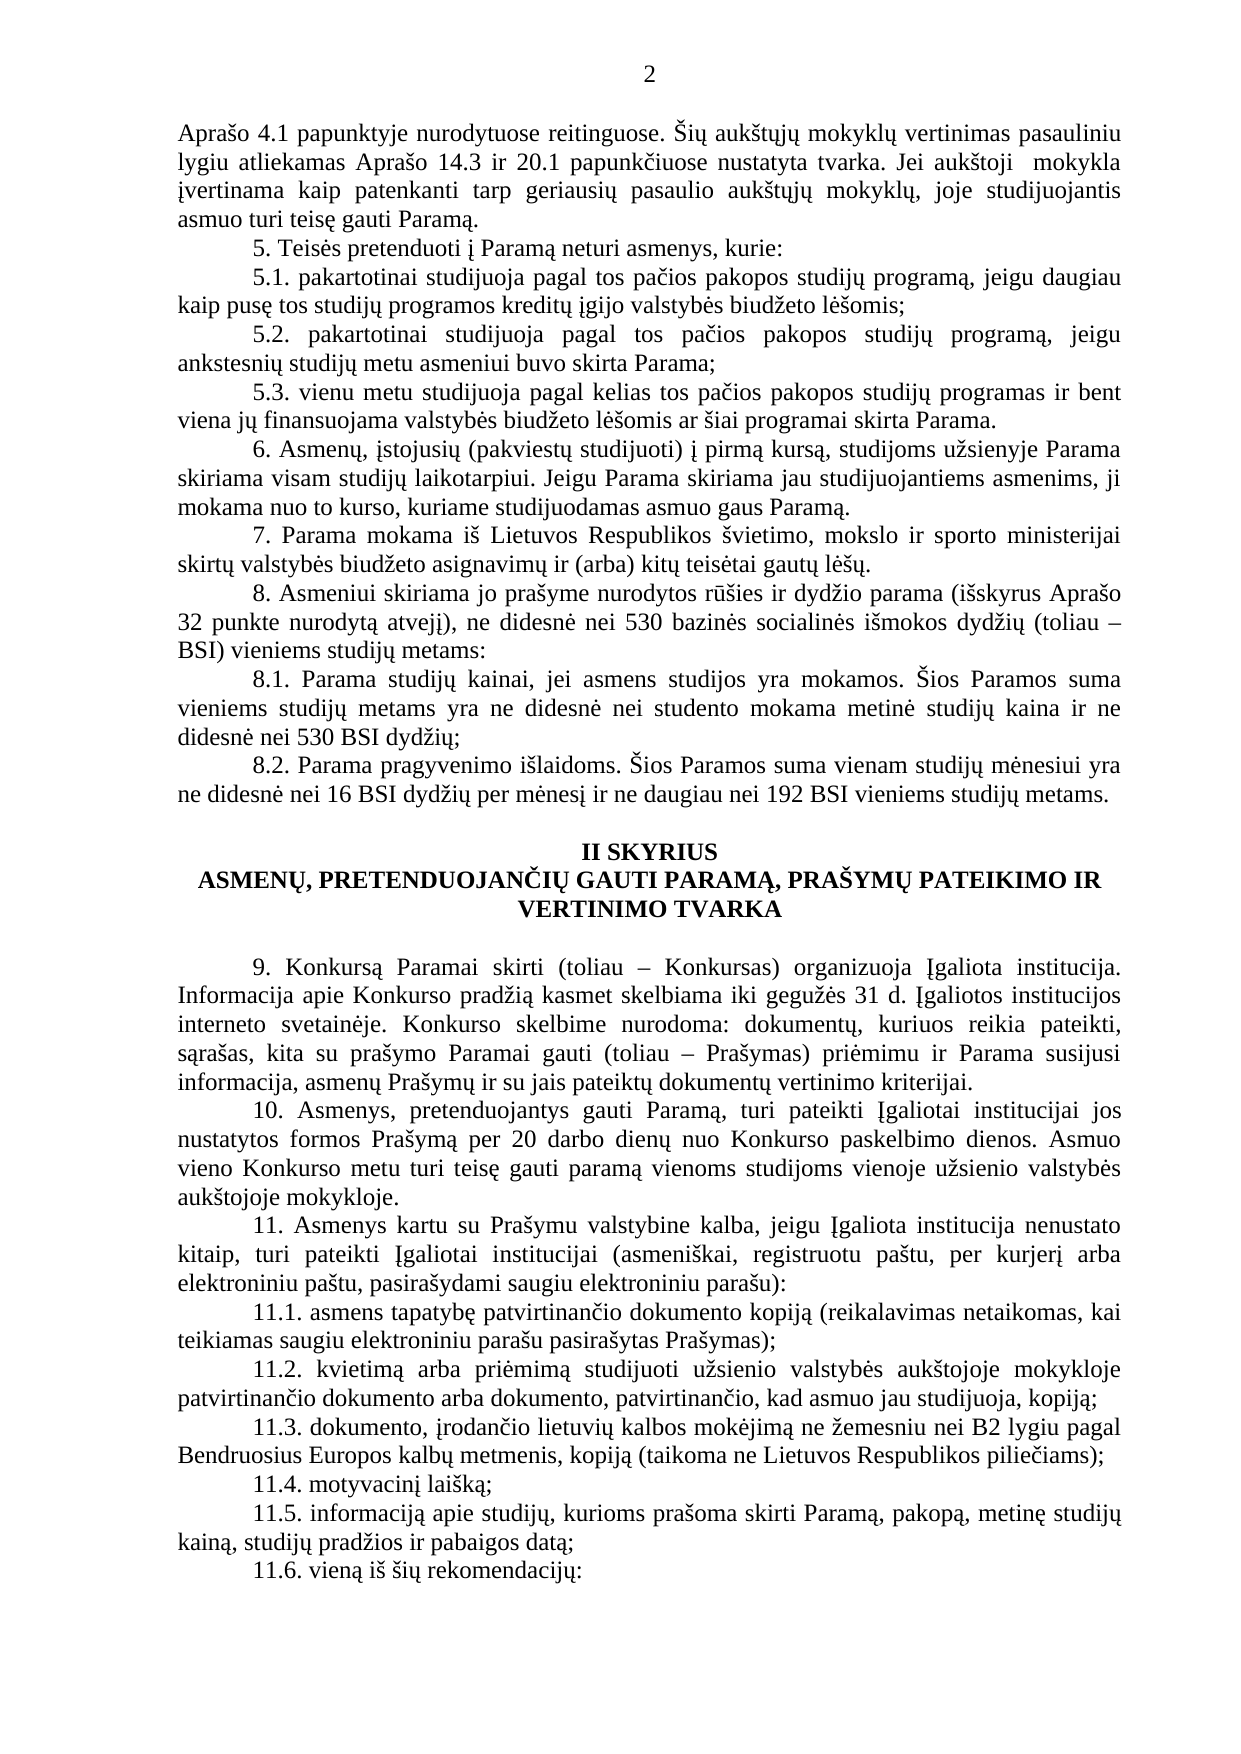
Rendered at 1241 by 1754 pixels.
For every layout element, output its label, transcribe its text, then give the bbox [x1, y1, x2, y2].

text 5.2. pakartotinai studijuoja pagal tos pačios pakopos studijų programą, jeigu ankstesnių studijų metu asmeniui buvo skirta Parama; [177, 319, 1122, 377]
text 11. Asmenys kartu su Prašymu valstybine kalba, jeigu Įgaliota institucija nenustato kitaip, turi pateikti Įgaliotai institucijai (asmeniškai, registruotu paštu, per kurjerį arba elektroniniu paštu, pasirašydami saugiu elektroniniu parašu): [177, 1211, 1122, 1297]
text 11.3. dokumento, įrodančio lietuvių kalbos mokėjimą ne žemesniu nei B2 lygiu pagal Bendruosius Europos kalbų metmenis, kopiją (taikoma ne Lietuvos Respublikos piliečiams); [177, 1412, 1122, 1469]
text 5.1. pakartotinai studijuoja pagal tos pačios pakopos studijų programą, jeigu daugiau kaip pusę tos studijų programos kreditų įgijo valstybės biudžeto lėšomis; [177, 262, 1122, 319]
text II SKYRIUS [177, 837, 1122, 866]
text 9. Konkursą Paramai skirti (toliau – Konkursas) organizuoja Įgaliota institucija. Informacija apie Konkurso pradžią kasmet skelbiama iki gegužės 31 d. Įgaliotos institucijos interneto svetainėje. Konkurso skelbime nurodoma: dokumentų, kuriuos reikia pateikti, sąrašas, kita su prašymo Paramai gauti (toliau – Prašymas) priėmimu ir Parama susijusi informacija, asmenų Prašymų ir su jais pateiktų dokumentų vertinimo kriterijai. [177, 952, 1122, 1096]
text 11.4. motyvacinį laišką; [177, 1469, 1122, 1498]
text 11.5. informaciją apie studijų, kurioms prašoma skirti Paramą, pakopą, metinę studijų kainą, studijų pradžios ir pabaigos datą; [177, 1498, 1122, 1556]
text 5. Teisės pretenduoti į Paramą neturi asmenys, kurie: [177, 233, 1122, 262]
text Aprašo 4.1 papunktyje nurodytuose reitinguose. Šių aukštųjų mokyklų vertinimas pasauliniu lygiu atliekamas Aprašo 14.3 ir 20.1 papunkčiuose nustatyta tvarka. Jei aukštoji mokykla įvertinama kaip patenkanti tarp geriausių pasaulio aukštųjų mokyklų, joje studijuojantis asmuo turi teisę gauti Paramą. [177, 118, 1122, 233]
text 11.1. asmens tapatybę patvirtinančio dokumento kopiją (reikalavimas netaikomas, kai teikiamas saugiu elektroniniu parašu pasirašytas Prašymas); [177, 1297, 1122, 1354]
text 7. Parama mokama iš Lietuvos Respublikos švietimo, mokslo ir sporto ministerijai skirtų valstybės biudžeto asignavimų ir (arba) kitų teisėtai gautų lėšų. [177, 521, 1122, 578]
text 5.3. vienu metu studijuoja pagal kelias tos pačios pakopos studijų programas ir bent viena jų finansuojama valstybės biudžeto lėšomis ar šiai programai skirta Parama. [177, 377, 1122, 434]
text 11.6. vieną iš šių rekomendacijų: [177, 1556, 1122, 1584]
text 8.1. Parama studijų kainai, jei asmens studijos yra mokamos. Šios Paramos suma vieniems studijų metams yra ne didesnė nei studento mokama metinė studijų kaina ir ne didesnė nei 530 BSI dydžių; [177, 664, 1122, 751]
text 8. Asmeniui skiriama jo prašyme nurodytos rūšies ir dydžio parama (išskyrus Aprašo 32 punkte nurodytą atvejį), ne didesnė nei 530 bazinės socialinės išmokos dydžių (toliau – BSI) vieniems studijų metams: [177, 578, 1122, 664]
text ASMENŲ, PRETENDUOJANČIŲ GAUTI PARAMĄ, PRAŠYMŲ PATEIKIMO IR VERTINIMO TVARKA [177, 866, 1122, 923]
text 11.2. kvietimą arba priėmimą studijuoti užsienio valstybės aukštojoje mokykloje patvirtinančio dokumento arba dokumento, patvirtinančio, kad asmuo jau studijuoja, kopiją; [177, 1354, 1122, 1412]
text 6. Asmenų, įstojusių (pakviestų studijuoti) į pirmą kursą, studijoms užsienyje Parama skiriama visam studijų laikotarpiui. Jeigu Parama skiriama jau studijuojantiems asmenims, ji mokama nuo to kurso, kuriame studijuodamas asmuo gaus Paramą. [177, 434, 1122, 521]
text 10. Asmenys, pretenduojantys gauti Paramą, turi pateikti Įgaliotai institucijai jos nustatytos formos Prašymą per 20 darbo dienų nuo Konkurso paskelbimo dienos. Asmuo vieno Konkurso metu turi teisę gauti paramą vienoms studijoms vienoje užsienio valstybės aukštojoje mokykloje. [177, 1096, 1122, 1211]
text 8.2. Parama pragyvenimo išlaidoms. Šios Paramos suma vienam studijų mėnesiui yra ne didesnė nei 16 BSI dydžių per mėnesį ir ne daugiau nei 192 BSI vieniems studijų metams. [177, 751, 1122, 808]
